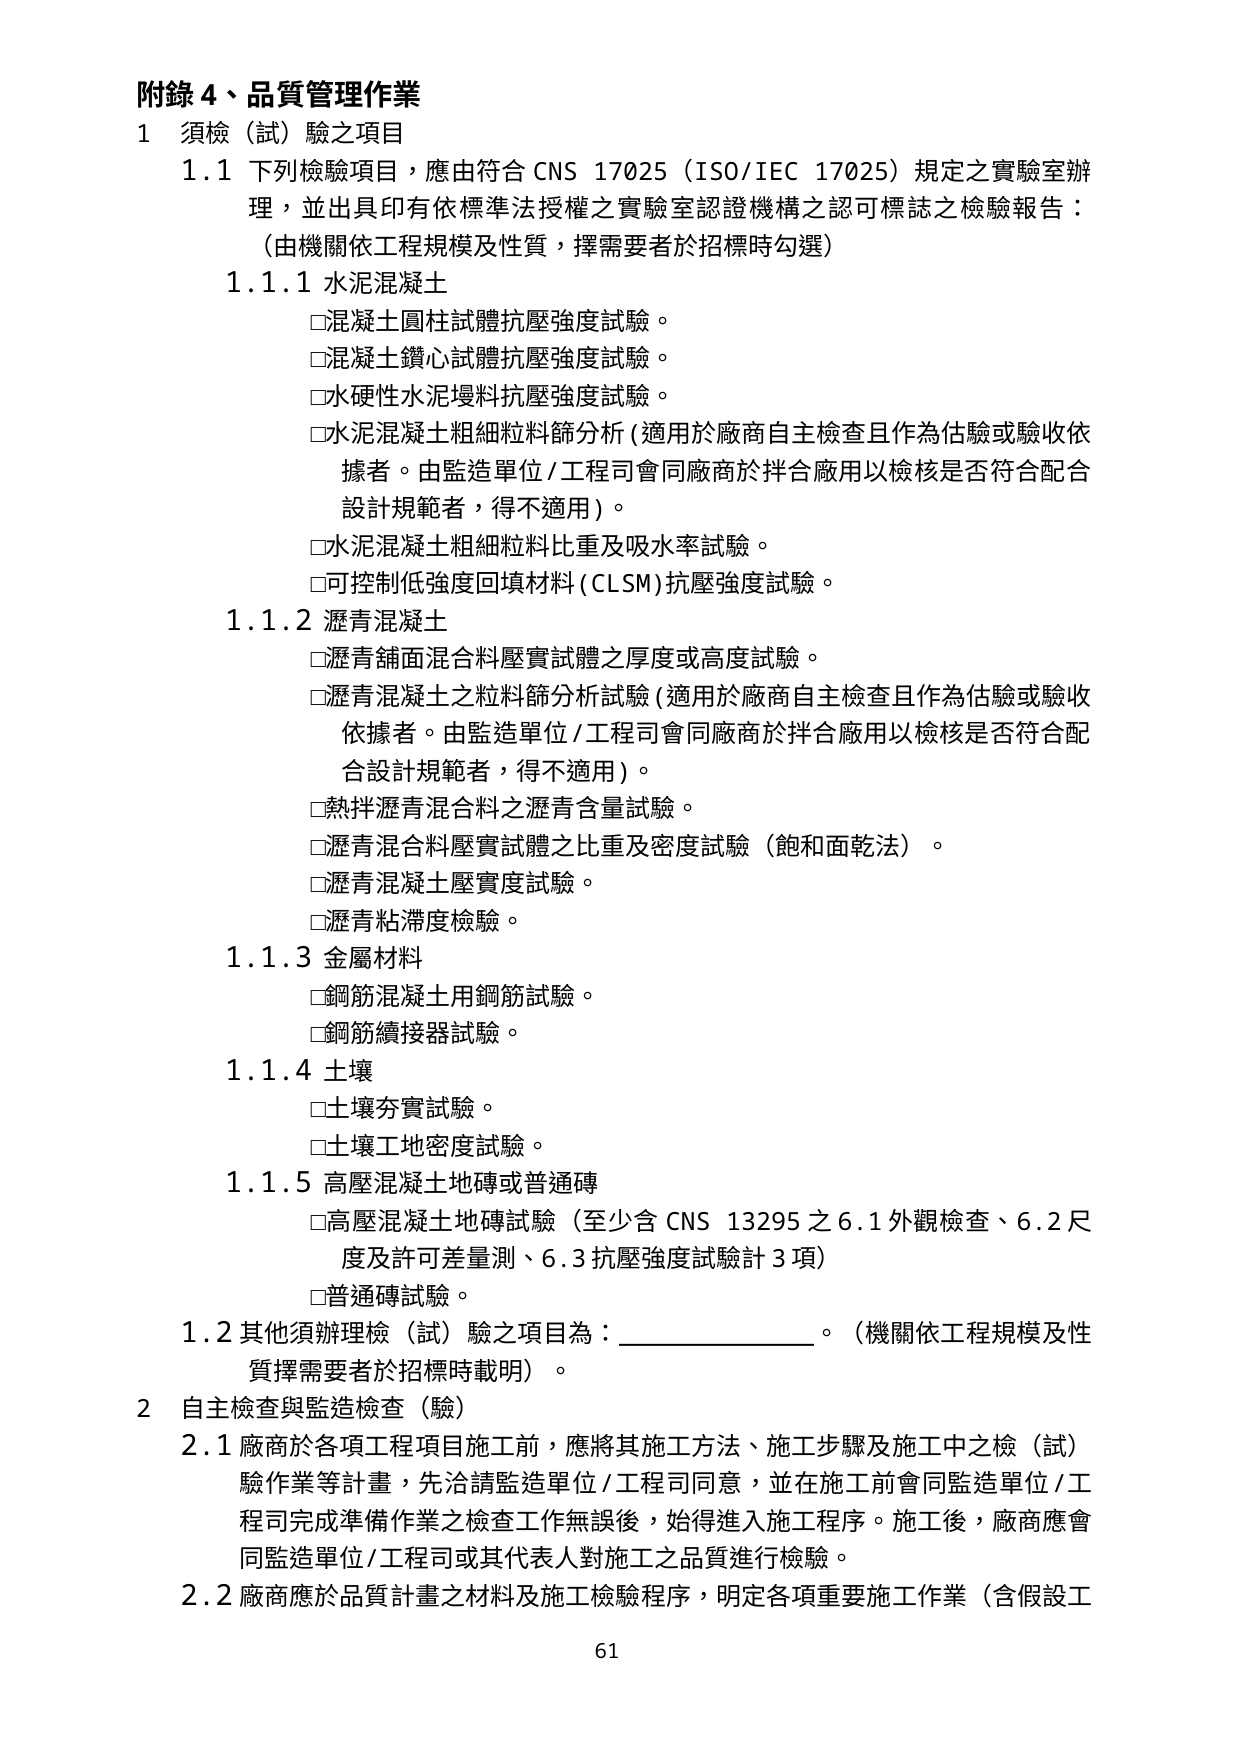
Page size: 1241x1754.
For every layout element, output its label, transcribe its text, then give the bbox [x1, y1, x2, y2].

text □瀝青混合料壓實試體之比重及密度試驗（飽和面乾法）。 [311, 825, 1092, 862]
list 瀝青混凝土 [224, 600, 1092, 637]
list 廠商於各項工程項目施工前，應將其施工方法、施工步驟及施工中之檢（試）驗作業等計畫，先洽請監造單位/工程司同意，並在施工前會同監造單位/工程司完成準備作業之檢查工作無誤後，始得進入施工程序。施工後，廠商應會同監造單位/工程司或其代表人對施工之品質進行檢驗。 [180, 1425, 1092, 1575]
list 下列檢驗項目，應由符合CNS 17025（ISO/IEC 17025）規定之實驗室辦理，並出具印有依標準法授權之實驗室認證機構之認可標誌之檢驗報告：（由機關依工程規模及性質，擇需要者於招標時勾選） [180, 150, 1092, 262]
text □瀝青舖面混合料壓實試體之厚度或高度試驗。 [311, 637, 1092, 675]
list 廠商應於品質計畫之材料及施工檢驗程序，明定各項重要施工作業（含假設工 [180, 1575, 1092, 1612]
text □鋼筋續接器試驗。 [311, 1012, 1092, 1050]
text □瀝青混凝土壓實度試驗。 [311, 862, 1092, 900]
text □瀝青混凝土之粒料篩分析試驗(適用於廠商自主檢查且作為估驗或驗收依據者。由監造單位/工程司會同廠商於拌合廠用以檢核是否符合配合設計規範者，得不適用)。 [311, 675, 1092, 787]
text □土壤工地密度試驗。 [311, 1125, 1092, 1162]
text □混凝土鑽心試體抗壓強度試驗。 [311, 337, 1092, 375]
list 金屬材料 [224, 937, 1092, 975]
text □混凝土圓柱試體抗壓強度試驗。 [311, 300, 1092, 337]
list 高壓混凝土地磚或普通磚 [224, 1162, 1092, 1200]
text □熱拌瀝青混合料之瀝青含量試驗。 [311, 787, 1092, 825]
text □鋼筋混凝土用鋼筋試驗。 [311, 975, 1092, 1012]
text □土壤夯實試驗。 [311, 1087, 1092, 1125]
list 其他須辦理檢（試）驗之項目為：_____________。（機關依工程規模及性質擇需要者於招標時載明）。 [180, 1312, 1092, 1387]
list 水泥混凝土 [224, 262, 1092, 300]
text □瀝青粘滯度檢驗。 [311, 900, 1092, 937]
text □高壓混凝土地磚試驗（至少含CNS 13295之6.1外觀檢查、6.2尺度及許可差量測、6.3抗壓強度試驗計3項） [311, 1200, 1092, 1275]
text □水泥混凝土粗細粒料篩分析(適用於廠商自主檢查且作為估驗或驗收依據者。由監造單位/工程司會同廠商於拌合廠用以檢核是否符合配合設計規範者，得不適用)。 [311, 412, 1092, 525]
list 須檢（試）驗之項目 [136, 112, 1092, 150]
text □普通磚試驗。 [311, 1275, 1092, 1312]
text □水泥混凝土粗細粒料比重及吸水率試驗。 [311, 525, 1092, 562]
list 自主檢查與監造檢查（驗） [136, 1387, 1092, 1425]
text □可控制低強度回填材料(CLSM)抗壓強度試驗。 [311, 562, 1092, 600]
text 附錄4、品質管理作業 [136, 75, 1092, 112]
list 土壤 [224, 1050, 1092, 1087]
text □水硬性水泥墁料抗壓強度試驗。 [311, 375, 1092, 412]
